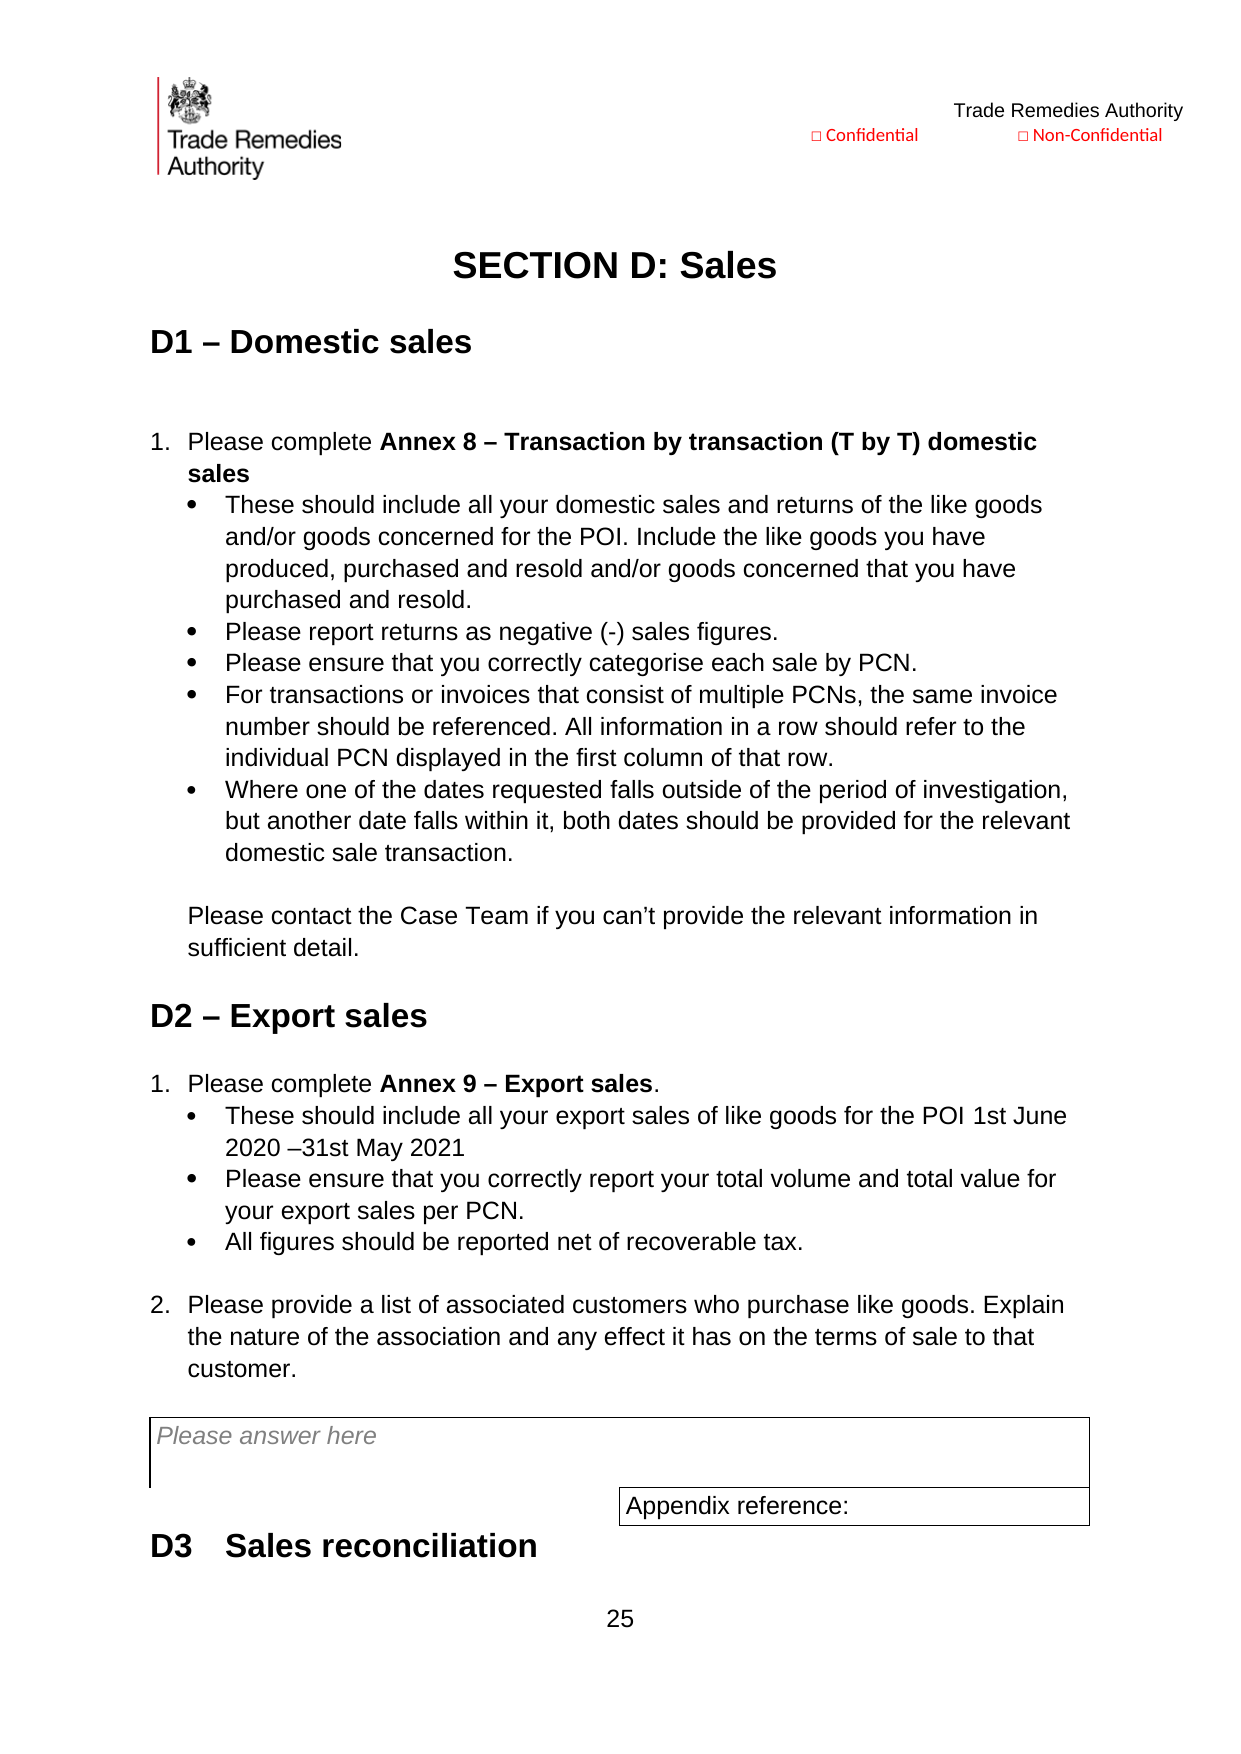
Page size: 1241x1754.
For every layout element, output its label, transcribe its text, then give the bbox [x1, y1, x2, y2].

list All figures should be reported net of recoverable tax. [187, 1227, 1090, 1256]
list These should include all your domestic sales and returns of the like goods and/or goods concerned for the POI. Include the like goods you have produced, purchased and resold and/or goods concerned that you have purchased and resold. [187, 490, 1090, 614]
subtitle SECTION D: Sales [150, 243, 1090, 286]
subtitle D1 – Domestic sales [150, 322, 1090, 360]
list Where one of the dates requested falls outside of the period of investigation, but another date falls within it, both dates should be provided for the relevant domestic sale transaction. [187, 775, 1090, 867]
list For transactions or invoices that consist of multiple PCNs, the same invoice number should be referenced. All information in a row should refer to the individual PCN displayed in the first column of that row. [187, 680, 1090, 772]
list Please complete Annex 9 – Export sales. [150, 1069, 1090, 1098]
list Please contact the Case Team if you can’t provide the relevant information in sufficient detail. [187, 901, 1090, 961]
subtitle D2 – Export sales [150, 996, 1090, 1034]
table_cell [150, 1488, 619, 1525]
list Please ensure that you correctly categorise each sale by PCN. [187, 648, 1090, 677]
subtitle D3 Sales reconciliation [150, 1526, 1090, 1565]
table_header Please answer here [151, 1418, 1089, 1487]
list Please complete Annex 8 – Transaction by transaction (T by T) domestic sales [150, 427, 1090, 487]
list Please report returns as negative (-) sales figures. [187, 617, 1090, 646]
list Please ensure that you correctly report your total volume and total value for your export sales per PCN. [187, 1164, 1090, 1224]
list Please provide a list of associated customers who purchase like goods. Explain the nature of the association and any effect it has on the terms of sale to that customer. [150, 1291, 1090, 1382]
list These should include all your export sales of like goods for the POI 1st June 2020 –31st May 2021 [187, 1101, 1090, 1161]
table_cell Appendix reference: [620, 1488, 1089, 1525]
